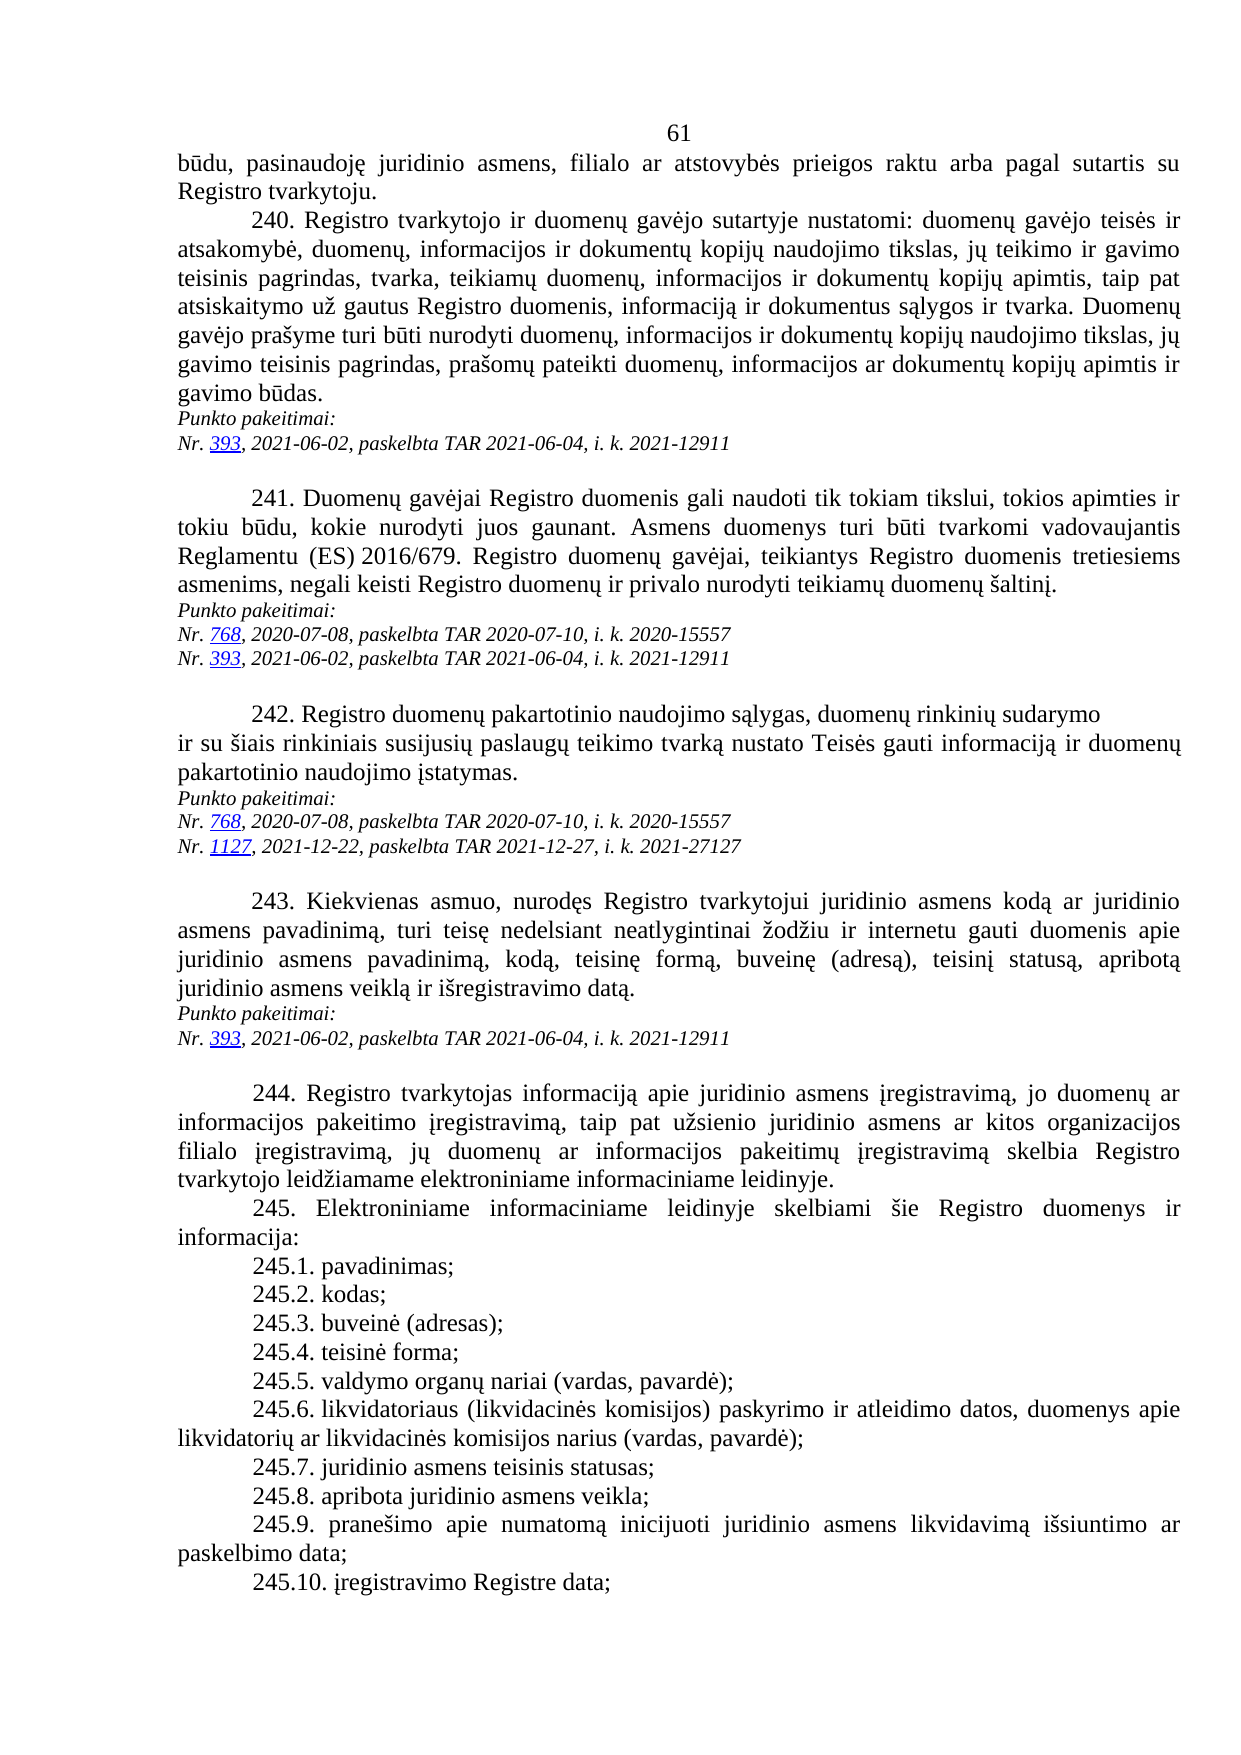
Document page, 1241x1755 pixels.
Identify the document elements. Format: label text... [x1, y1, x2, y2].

text Punkto pakeitimai: [177, 785, 1181, 809]
text 245.9. pranešimo apie numatomą inicijuoti juridinio asmens likvidavimą išsiuntimo ar paskelbimo data; [177, 1509, 1181, 1567]
text 245.6. likvidatoriaus (likvidacinės komisijos) paskyrimo ir atleidimo datos, duomenys apie likvidatorių ar likvidacinės komisijos narius (vardas, pavardė); [177, 1394, 1181, 1452]
text Nr. 393, 2021-06-02, paskelbta TAR 2021-06-04, i. k. 2021-12911 [177, 646, 1181, 670]
text 242. Registro duomenų pakartotinio naudojimo sąlygas, duomenų rinkinių sudarymo [251, 699, 1181, 728]
text būdu, pasinaudoję juridinio asmens, filialo ar atstovybės prieigos raktu arba pagal sutartis su Registro tvarkytoju. [177, 148, 1181, 205]
text 245.8. apribota juridinio asmens veikla; [177, 1481, 1181, 1509]
text 244. Registro tvarkytojas informaciją apie juridinio asmens įregistravimą, jo duomenų ar informacijos pakeitimo įregistravimą, taip pat užsienio juridinio asmens ar kitos organizacijos filialo įregistravimą, jų duomenų ar informacijos pakeitimų įregistravimą skelbia Registro tvarkytojo leidžiamame elektroniniame informaciniame leidinyje. [177, 1078, 1181, 1193]
text 240. Registro tvarkytojo ir duomenų gavėjo sutartyje nustatomi: duomenų gavėjo teisės ir atsakomybė, duomenų, informacijos ir dokumentų kopijų naudojimo tikslas, jų teikimo ir gavimo teisinis pagrindas, tvarka, teikiamų duomenų, informacijos ir dokumentų kopijų apimtis, taip pat atsiskaitymo už gautus Registro duomenis, informaciją ir dokumentus sąlygos ir tvarka. Duomenų gavėjo prašyme turi būti nurodyti duomenų, informacijos ir dokumentų kopijų naudojimo tikslas, jų gavimo teisinis pagrindas, prašomų pateikti duomenų, informacijos ar dokumentų kopijų apimtis ir gavimo būdas. [177, 205, 1181, 406]
text 241. Duomenų gavėjai Registro duomenis gali naudoti tik tokiam tikslui, tokios apimties ir tokiu būdu, kokie nurodyti juos gaunant. Asmens duomenys turi būti tvarkomi vadovaujantis Reglamentu (ES) 2016/679. Registro duomenų gavėjai, teikiantys Registro duomenis tretiesiems asmenims, negali keisti Registro duomenų ir privalo nurodyti teikiamų duomenų šaltinį. [177, 483, 1181, 598]
text 245.1. pavadinimas; [177, 1251, 1181, 1279]
text 245.10. įregistravimo Registre data; [177, 1567, 1181, 1596]
text 245.2. kodas; [177, 1279, 1181, 1308]
text Nr. 768, 2020-07-08, paskelbta TAR 2020-07-10, i. k. 2020-15557 [177, 809, 1181, 833]
text Nr. 1127, 2021-12-22, paskelbta TAR 2021-12-27, i. k. 2021-27127 [177, 833, 1181, 858]
text 245.3. buveinė (adresas); [177, 1308, 1181, 1337]
text ir su šiais rinkiniais susijusių paslaugų teikimo tvarką nustato Teisės gauti informaciją ir duomenų pakartotinio naudojimo įstatymas. [177, 728, 1181, 785]
text 243. Kiekvienas asmuo, nurodęs Registro tvarkytojui juridinio asmens kodą ar juridinio asmens pavadinimą, turi teisę nedelsiant neatlygintinai žodžiu ir internetu gauti duomenis apie juridinio asmens pavadinimą, kodą, teisinę formą, buveinę (adresą), teisinį statusą, apribotą juridinio asmens veiklą ir išregistravimo datą. [177, 886, 1181, 1001]
text Punkto pakeitimai: [177, 1001, 1181, 1025]
text Punkto pakeitimai: [177, 406, 1181, 430]
text Nr. 393, 2021-06-02, paskelbta TAR 2021-06-04, i. k. 2021-12911 [177, 430, 1181, 454]
text Punkto pakeitimai: [177, 598, 1181, 622]
text 245.4. teisinė forma; [177, 1337, 1181, 1366]
text Nr. 393, 2021-06-02, paskelbta TAR 2021-06-04, i. k. 2021-12911 [177, 1025, 1181, 1049]
text Nr. 768, 2020-07-08, paskelbta TAR 2020-07-10, i. k. 2020-15557 [177, 622, 1181, 646]
text 245.5. valdymo organų nariai (vardas, pavardė); [177, 1366, 1181, 1394]
text 245.7. juridinio asmens teisinis statusas; [177, 1452, 1181, 1481]
text 245. Elektroniniame informaciniame leidinyje skelbiami šie Registro duomenys ir informacija: [177, 1193, 1181, 1251]
